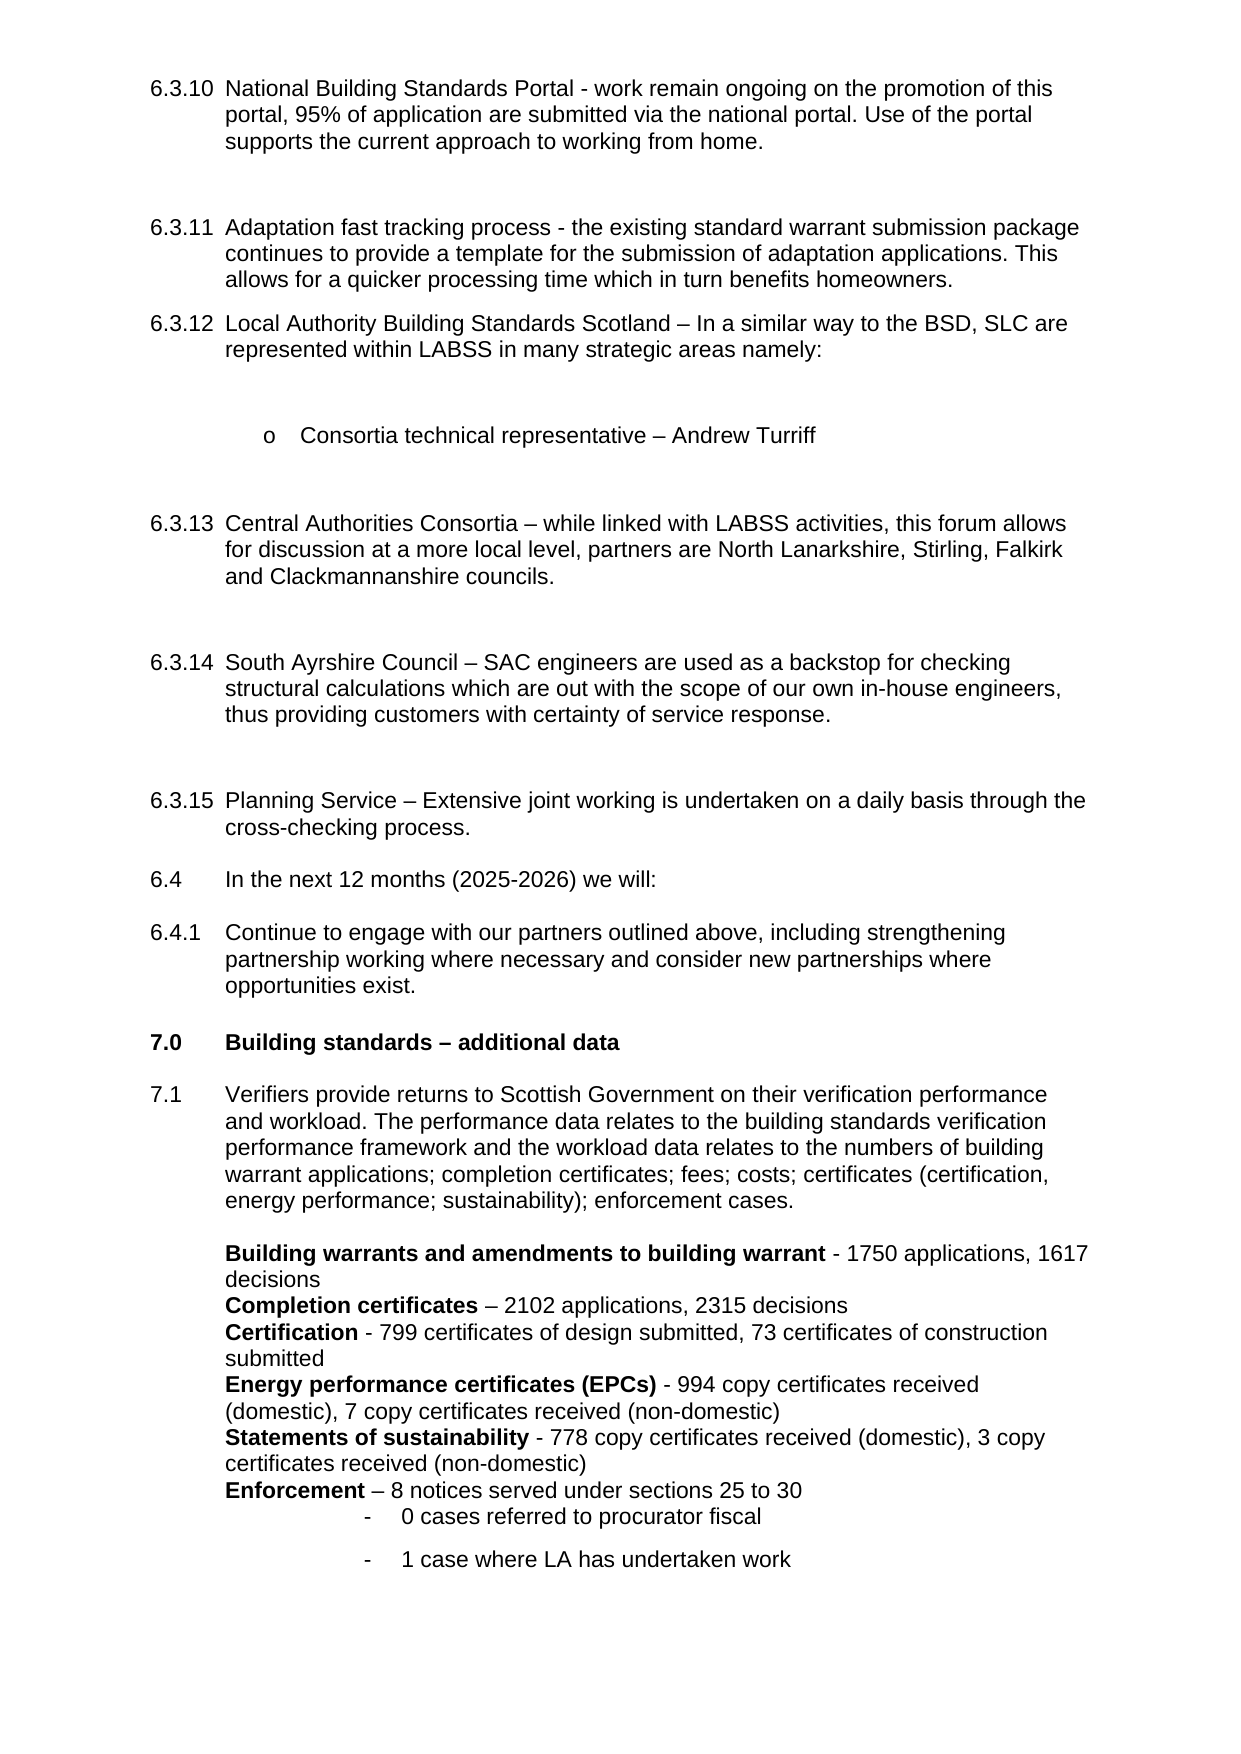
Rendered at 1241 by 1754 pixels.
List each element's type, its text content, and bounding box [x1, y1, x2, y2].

list 6.3.12 Local Authority Building Standards Scotland – In a similar way to the BSD, SLC are represented within LABSS in many strategic areas namely: [150, 309, 1090, 362]
list 0 cases referred to procurator fiscal [363, 1503, 1090, 1529]
list Consortia technical representative – Andrew Turriff [262, 422, 1090, 450]
text 6.4.1 Continue to engage with our partners outlined above, including strengthening partnership working where necessary and consider new partnerships where opportunities exist. [150, 919, 1090, 998]
list 6.3.14 South Ayrshire Council – SAC engineers are used as a backstop for checking structural calculations which are out with the scope of our own in-house engineers, thus providing customers with certainty of service response. [150, 649, 1090, 728]
text 6.4 In the next 12 months (2025-2026) we will: [150, 866, 1090, 893]
text 7.1 Verifiers provide returns to Scottish Government on their verification performance and workload. The performance data relates to the building standards verification performance framework and the workload data relates to the numbers of building warrant applications; completion certificates; fees; costs; certificates (certification, energy performance; sustainability); enforcement cases. [150, 1081, 1090, 1213]
list 1 case where LA has undertaken work [363, 1546, 1090, 1572]
text Certification - 799 certificates of design submitted, 73 certificates of construction submitted [225, 1319, 1090, 1371]
text Statements of sustainability - 778 copy certificates received (domestic), 3 copy certificates received (non-domestic) [225, 1424, 1090, 1477]
text Building warrants and amendments to building warrant - 1750 applications, 1617 decisions [225, 1239, 1090, 1292]
text 6.3.15 Planning Service – Extensive joint working is undertaken on a daily basis through the cross-checking process. [150, 787, 1090, 840]
list 6.3.13 Central Authorities Consortia – while linked with LABSS activities, this forum allows for discussion at a more local level, partners are North Lanarkshire, Stirling, Falkirk and Clackmannanshire councils. [150, 510, 1090, 589]
subtitle 7.0 Building standards – additional data [150, 1029, 1090, 1055]
text Enforcement – 8 notices served under sections 25 to 30 [225, 1477, 1090, 1503]
text Completion certificates – 2102 applications, 2315 decisions [225, 1292, 1090, 1319]
text Energy performance certificates (EPCs) - 994 copy certificates received (domestic), 7 copy certificates received (non-domestic) [225, 1371, 1090, 1424]
list 6.3.11 Adaptation fast tracking process - the existing standard warrant submission package continues to provide a template for the submission of adaptation applications. This allows for a quicker processing time which in turn benefits homeowners. [150, 214, 1090, 293]
list 6.3.10 National Building Standards Portal - work remain ongoing on the promotion of this portal, 95% of application are submitted via the national portal. Use of the portal supports the current approach to working from home. [150, 75, 1090, 154]
